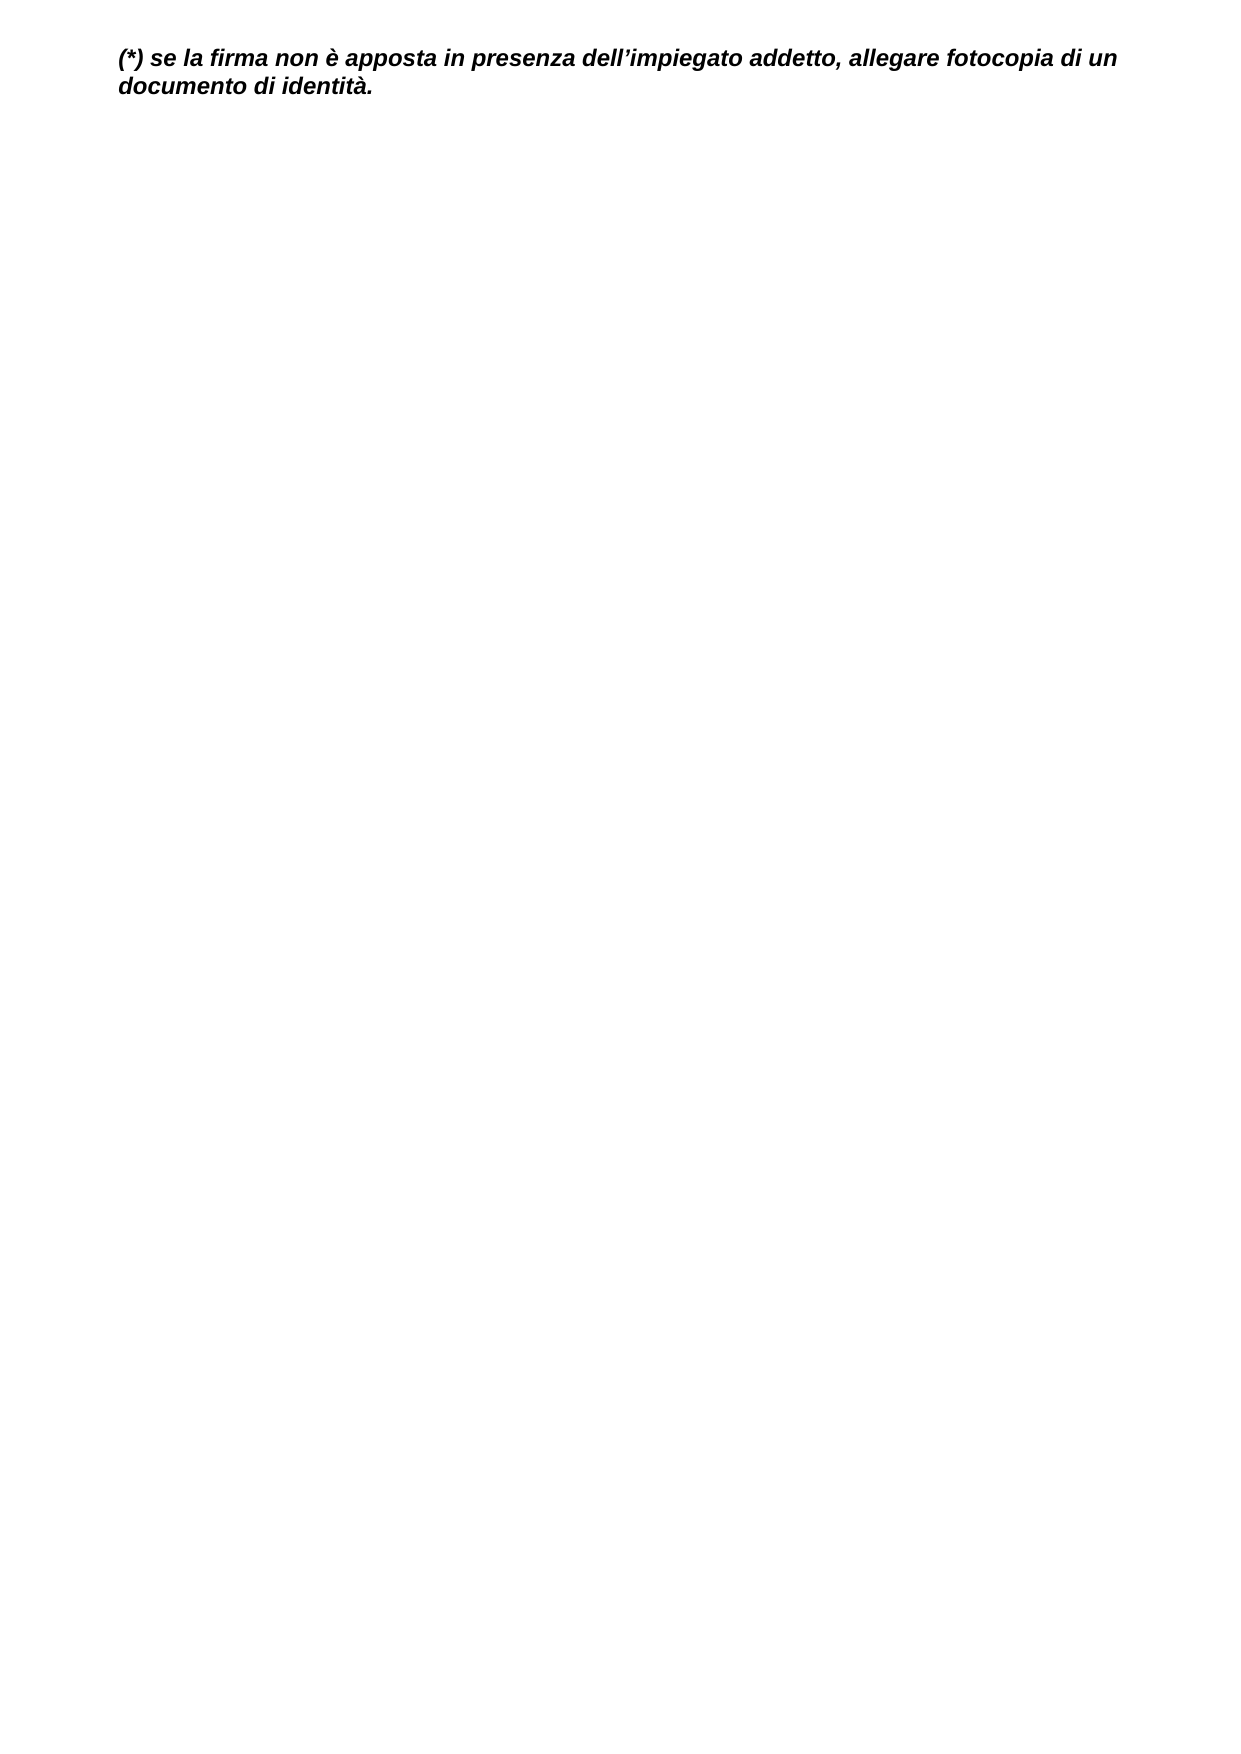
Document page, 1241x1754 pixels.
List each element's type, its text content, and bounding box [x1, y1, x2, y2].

text (*) se la firma non è apposta in presenza dell’impiegato addetto, allegare fotocopia di un documento di identità. [118, 44, 1122, 99]
